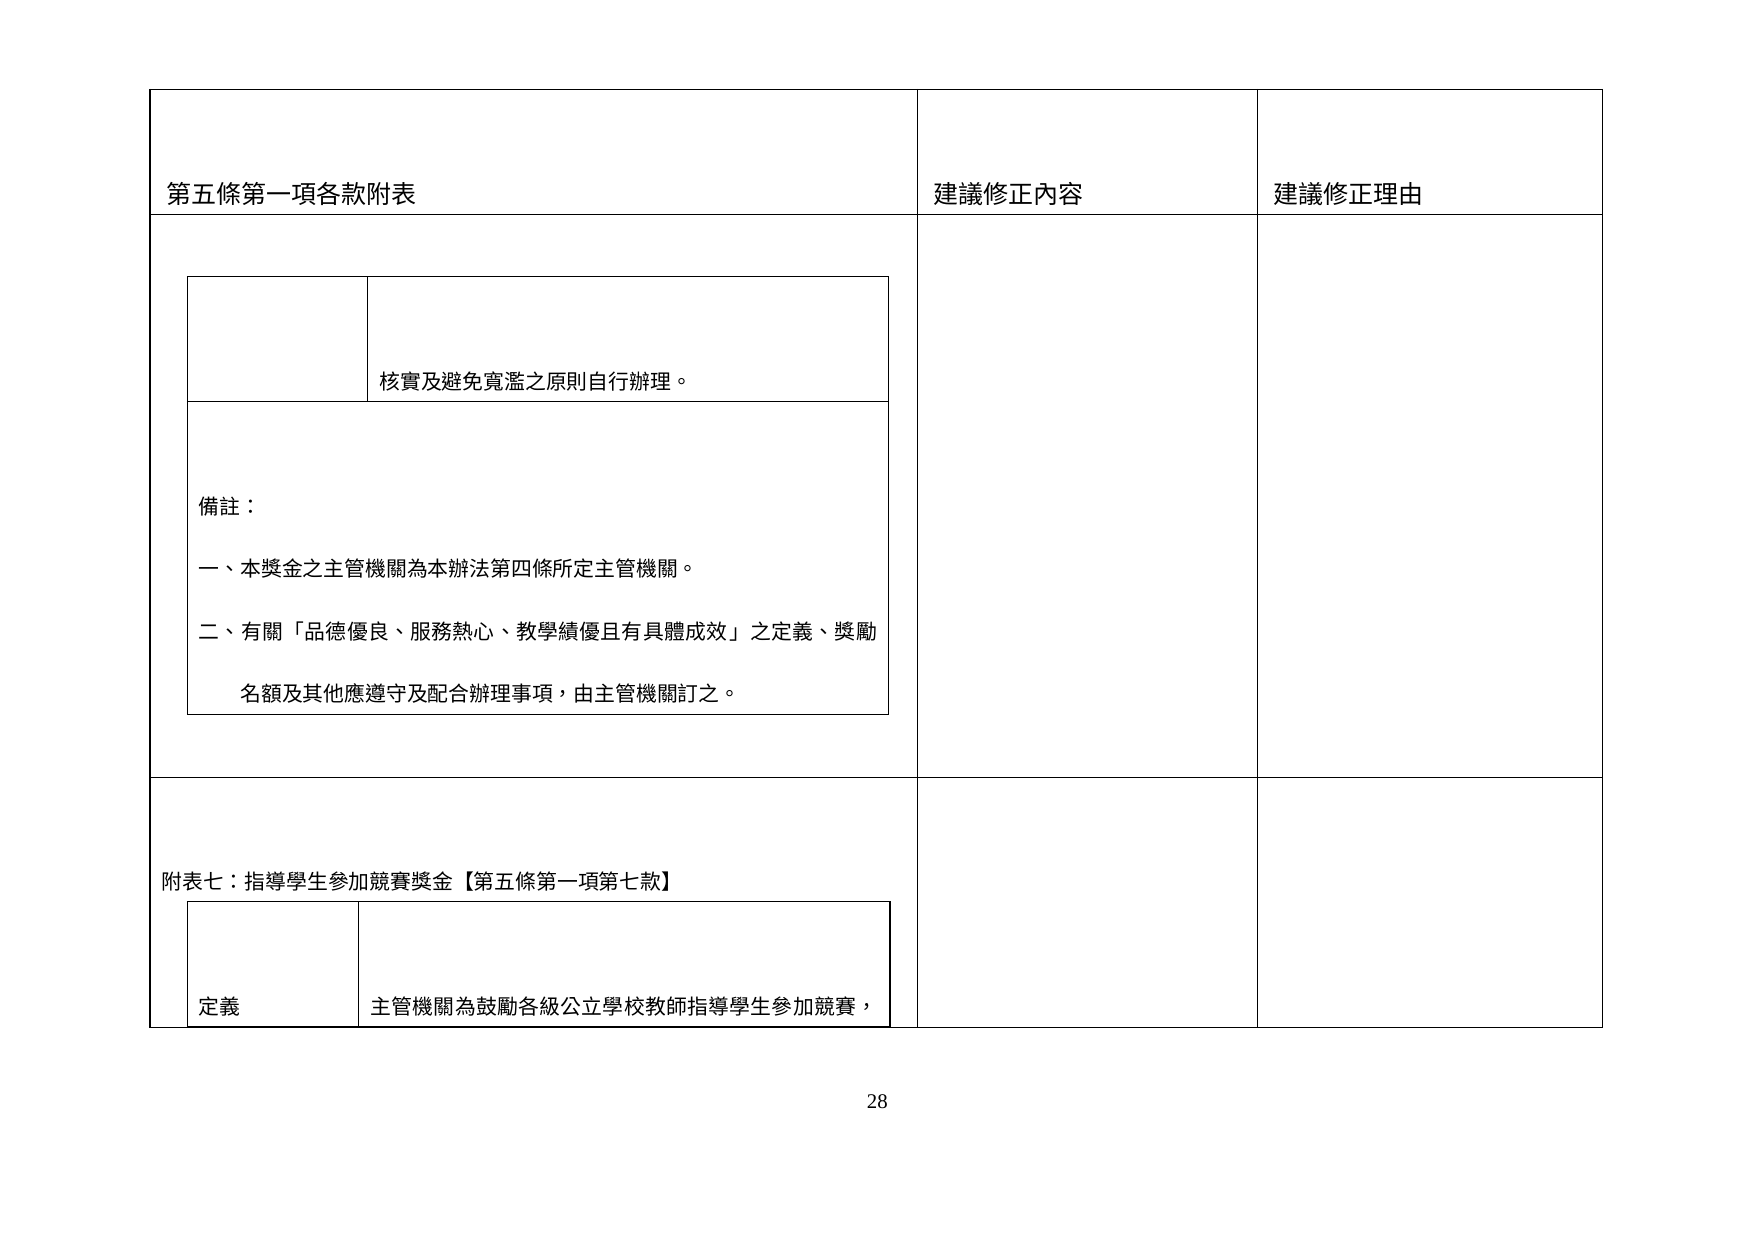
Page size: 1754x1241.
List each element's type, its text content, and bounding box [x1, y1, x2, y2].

table_cell [151, 215, 917, 777]
table_cell [188, 277, 367, 401]
table_header 建議修正內容 [918, 90, 1257, 214]
table_cell [1258, 215, 1602, 777]
table_header 建議修正理由 [1258, 90, 1602, 214]
table_header 主管機關為鼓勵各級公立學校教師指導學生參加競賽， [359, 902, 889, 1026]
table_cell 備註： 一、本獎金之主管機關為本辦法第四條所定主管機關。 二、有關「品德優良、服務熱心、教學績優且有具體成效」之定義、獎勵名額及其他應遵守及配合辦理事項，由主管機關訂之。 [188, 402, 888, 714]
table_header 第五條第一項各款附表 [151, 90, 917, 214]
table_cell 附表七：指導學生參加競賽獎金【第五條第一項第七款】 [151, 778, 917, 1027]
table_cell [1258, 778, 1602, 1027]
table_cell [918, 215, 1257, 777]
table_cell [918, 778, 1257, 1027]
table_header 定義 [188, 902, 358, 1026]
table_cell 核實及避免寬濫之原則自行辦理。 [368, 277, 888, 401]
